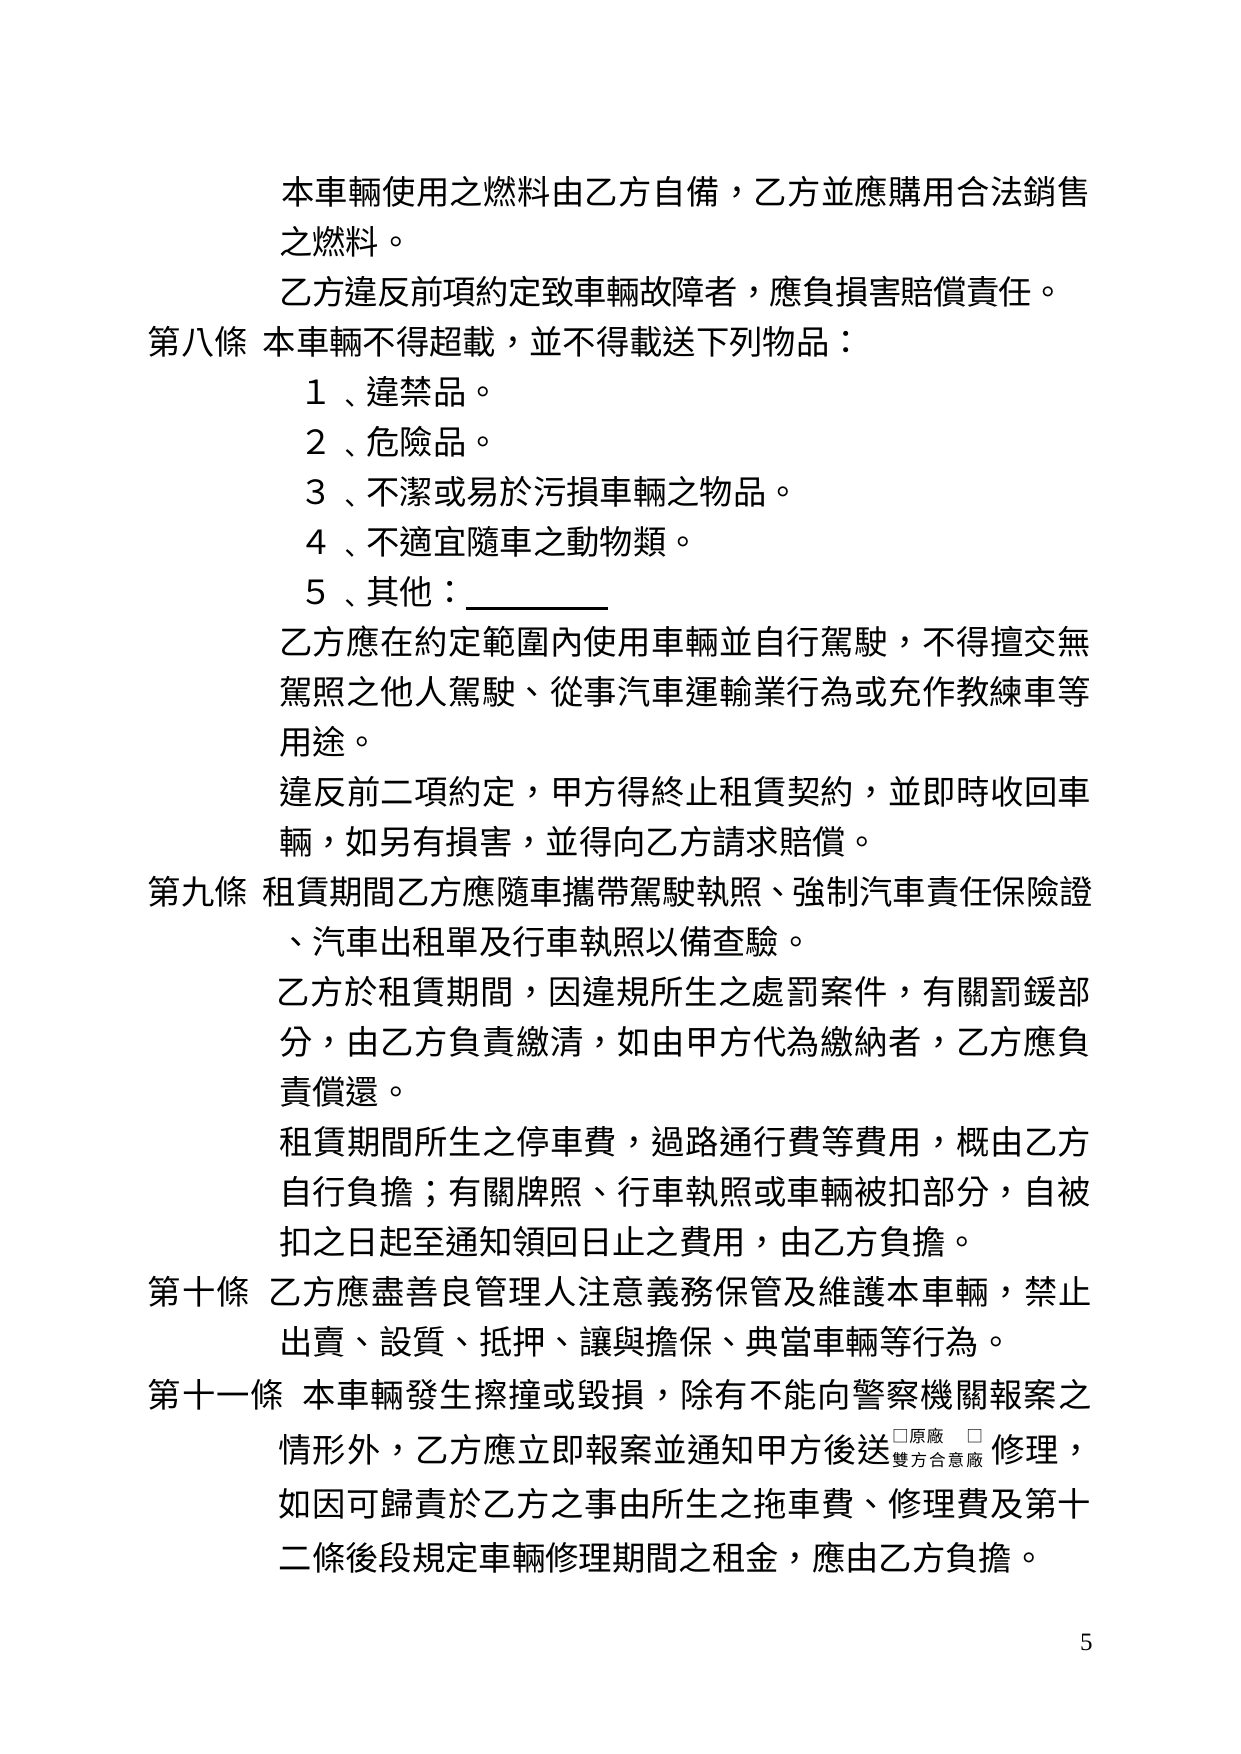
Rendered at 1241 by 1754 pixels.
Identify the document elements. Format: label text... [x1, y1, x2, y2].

text 違反前二項約定，甲方得終止租賃契約，並即時收回車輛，如另有損害，並得向乙方請求賠償。 [279, 764, 1093, 864]
text 本車輛使用之燃料由乙方自備，乙方並應購用合法銷售之燃料。 [279, 164, 1093, 264]
text 乙方於租賃期間，因違規所生之處罰案件，有關罰鍰部分，由乙方負責繳清，如由甲方代為繳納者，乙方應負責償還。 [277, 964, 1093, 1114]
text 乙方違反前項約定致車輛故障者，應負損害賠償責任。 [279, 264, 1093, 314]
text ４﹑不適宜隨車之動物類。 [283, 514, 1093, 564]
text 第十一條 本車輛發生擦撞或毀損，除有不能向警察機關報案之情形外，乙方應立即報案並通知甲方後送□原廠 □雙方合意廠 修理，如因可歸責於乙方之事由所生之拖車費、修理費及第十二條後段規定車輛修理期間之租金，應由乙方負擔。 [148, 1364, 1093, 1581]
text 乙方應在約定範圍內使用車輛並自行駕駛，不得擅交無駕照之他人駕駛、從事汽車運輸業行為或充作教練車等用途。 [279, 614, 1093, 764]
text ２﹑危險品。 [283, 414, 1093, 464]
text ５﹑其他： [283, 564, 1093, 614]
text ３﹑不潔或易於污損車輛之物品。 [283, 464, 1093, 514]
text 第九條 租賃期間乙方應隨車攜帶駕駛執照、強制汽車責任保險證、汽車出租單及行車執照以備查驗。 [148, 864, 1093, 964]
text 租賃期間所生之停車費，過路通行費等費用，概由乙方自行負擔；有關牌照、行車執照或車輛被扣部分，自被扣之日起至通知領回日止之費用，由乙方負擔。 [279, 1114, 1093, 1264]
text 第八條 本車輛不得超載，並不得載送下列物品： [148, 314, 1093, 364]
text 第十條 乙方應盡善良管理人注意義務保管及維護本車輛，禁止出賣、設質、抵押、讓與擔保、典當車輛等行為。 [148, 1264, 1093, 1364]
text １﹑違禁品。 [283, 364, 1093, 414]
